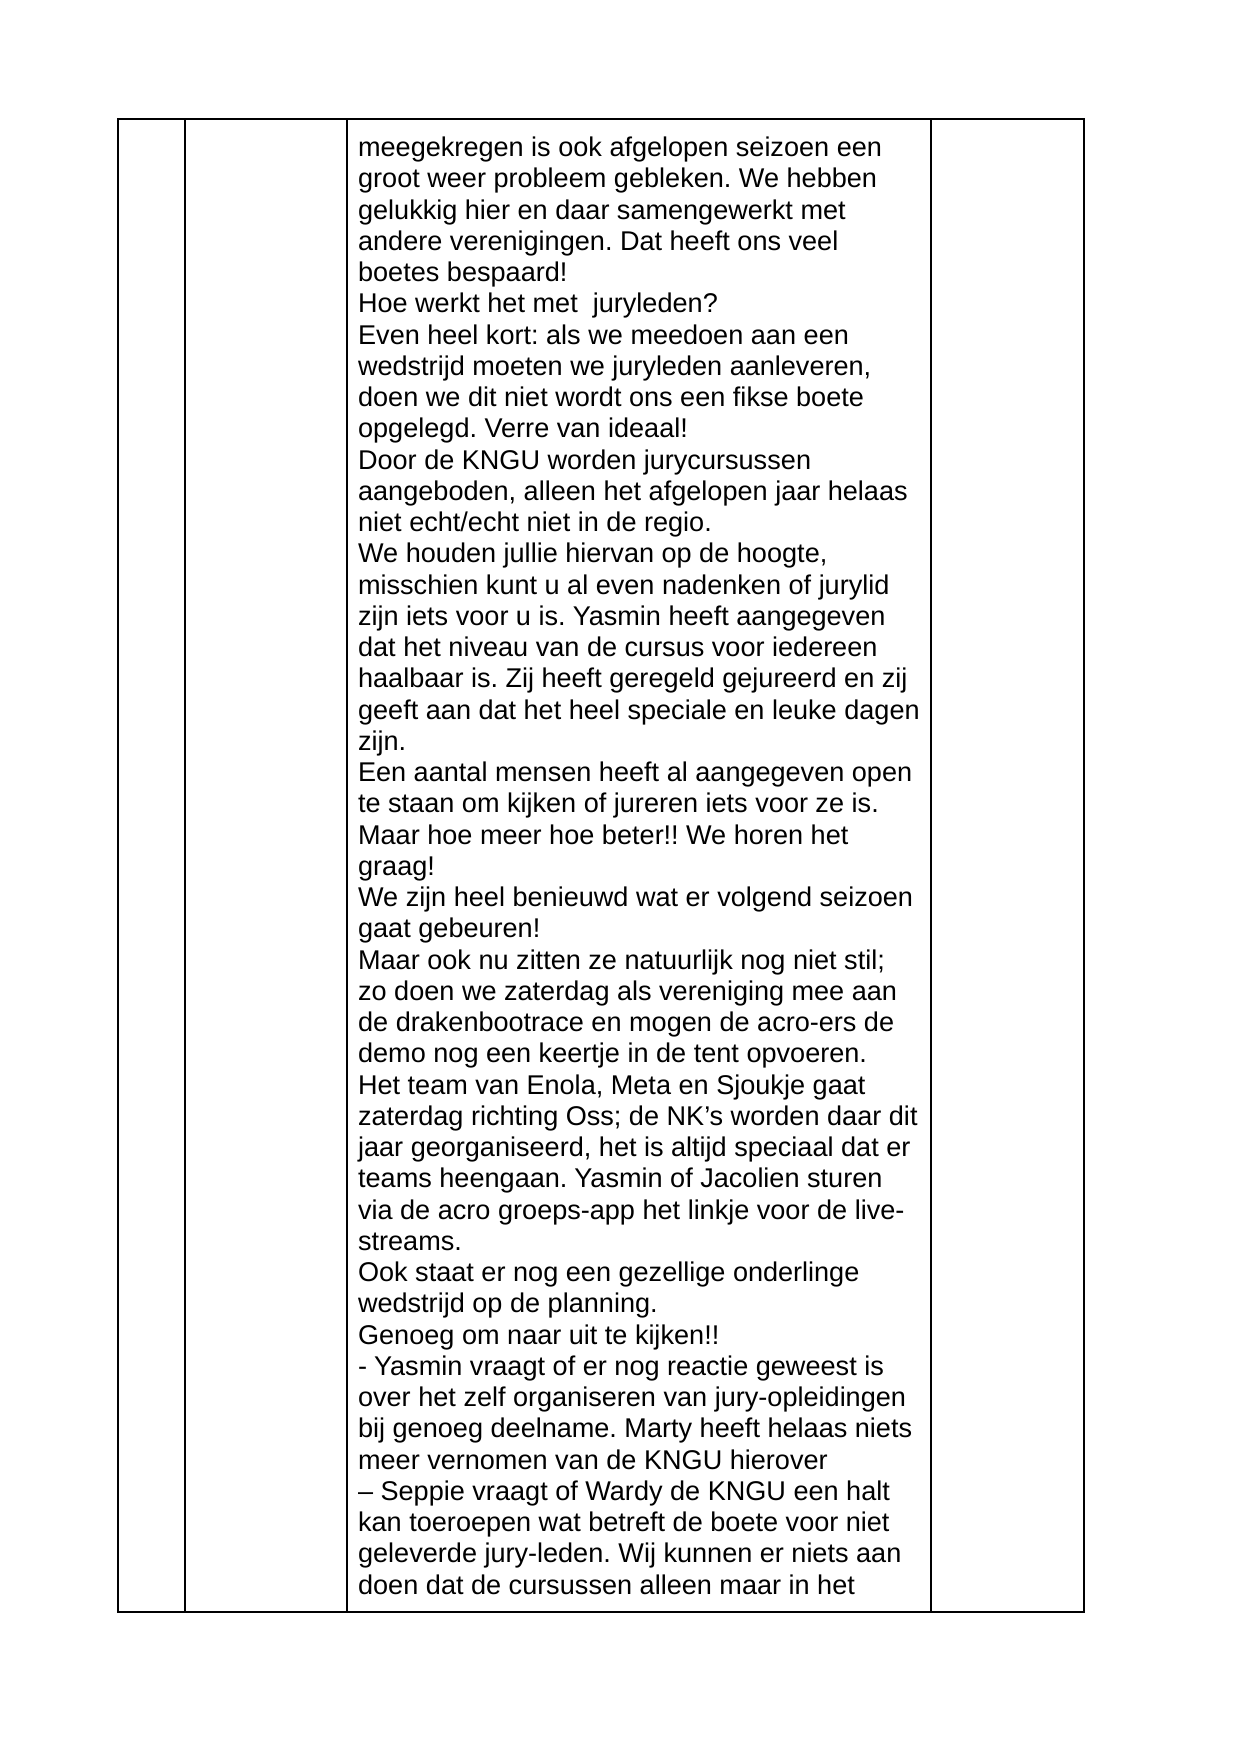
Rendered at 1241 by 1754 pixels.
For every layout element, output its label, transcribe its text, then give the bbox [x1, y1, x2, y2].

table_cell [932, 120, 1083, 1611]
table_cell [119, 120, 184, 1611]
table_cell [186, 120, 346, 1611]
table_cell meegekregen is ook afgelopen seizoen een groot weer probleem gebleken. We hebben gelukkig hier en daar samengewerkt met andere verenigingen. Dat heeft ons veel boetes bespaard! Hoe werkt het met juryleden? Even heel kort: als we meedoen aan een wedstrijd moeten we juryleden aanleveren, doen we dit niet wordt ons een fikse boete opgelegd. Verre van ideaal! Door de KNGU worden jurycursussen aangeboden, alleen het afgelopen jaar helaas niet echt/echt niet in de regio. We houden jullie hiervan op de hoogte, misschien kunt u al even nadenken of jurylid zijn iets voor u is. Yasmin heeft aangegeven dat het niveau van de cursus voor iedereen haalbaar is. Zij heeft geregeld gejureerd en zij geeft aan dat het heel speciale en leuke dagen zijn. Een aantal mensen heeft al aangegeven open te staan om kijken of jureren iets voor ze is. Maar hoe meer hoe beter!! We horen het graag! We zijn heel benieuwd wat er volgend seizoen gaat gebeuren! Maar ook nu zitten ze natuurlijk nog niet stil; zo doen we zaterdag als vereniging mee aan de drakenbootrace en mogen de acro-ers de demo nog een keertje in de tent opvoeren. Het team van Enola, Meta en Sjoukje gaat zaterdag richting Oss; de NK’s worden daar dit jaar georganiseerd, het is altijd speciaal dat er teams heengaan. Yasmin of Jacolien sturen via de acro groeps-app het linkje voor de live-streams. Ook staat er nog een gezellige onderlinge wedstrijd op de planning. Genoeg om naar uit te kijken!! - Yasmin vraagt of er nog reactie geweest is over het zelf organiseren van jury-opleidingen bij genoeg deelname. Marty heeft helaas niets meer vernomen van de KNGU hierover – Seppie vraagt of Wardy de KNGU een halt kan toeroepen wat betreft de boete voor niet geleverde jury-leden. Wij kunnen er niets aan doen dat de cursussen alleen maar in het [348, 120, 930, 1611]
